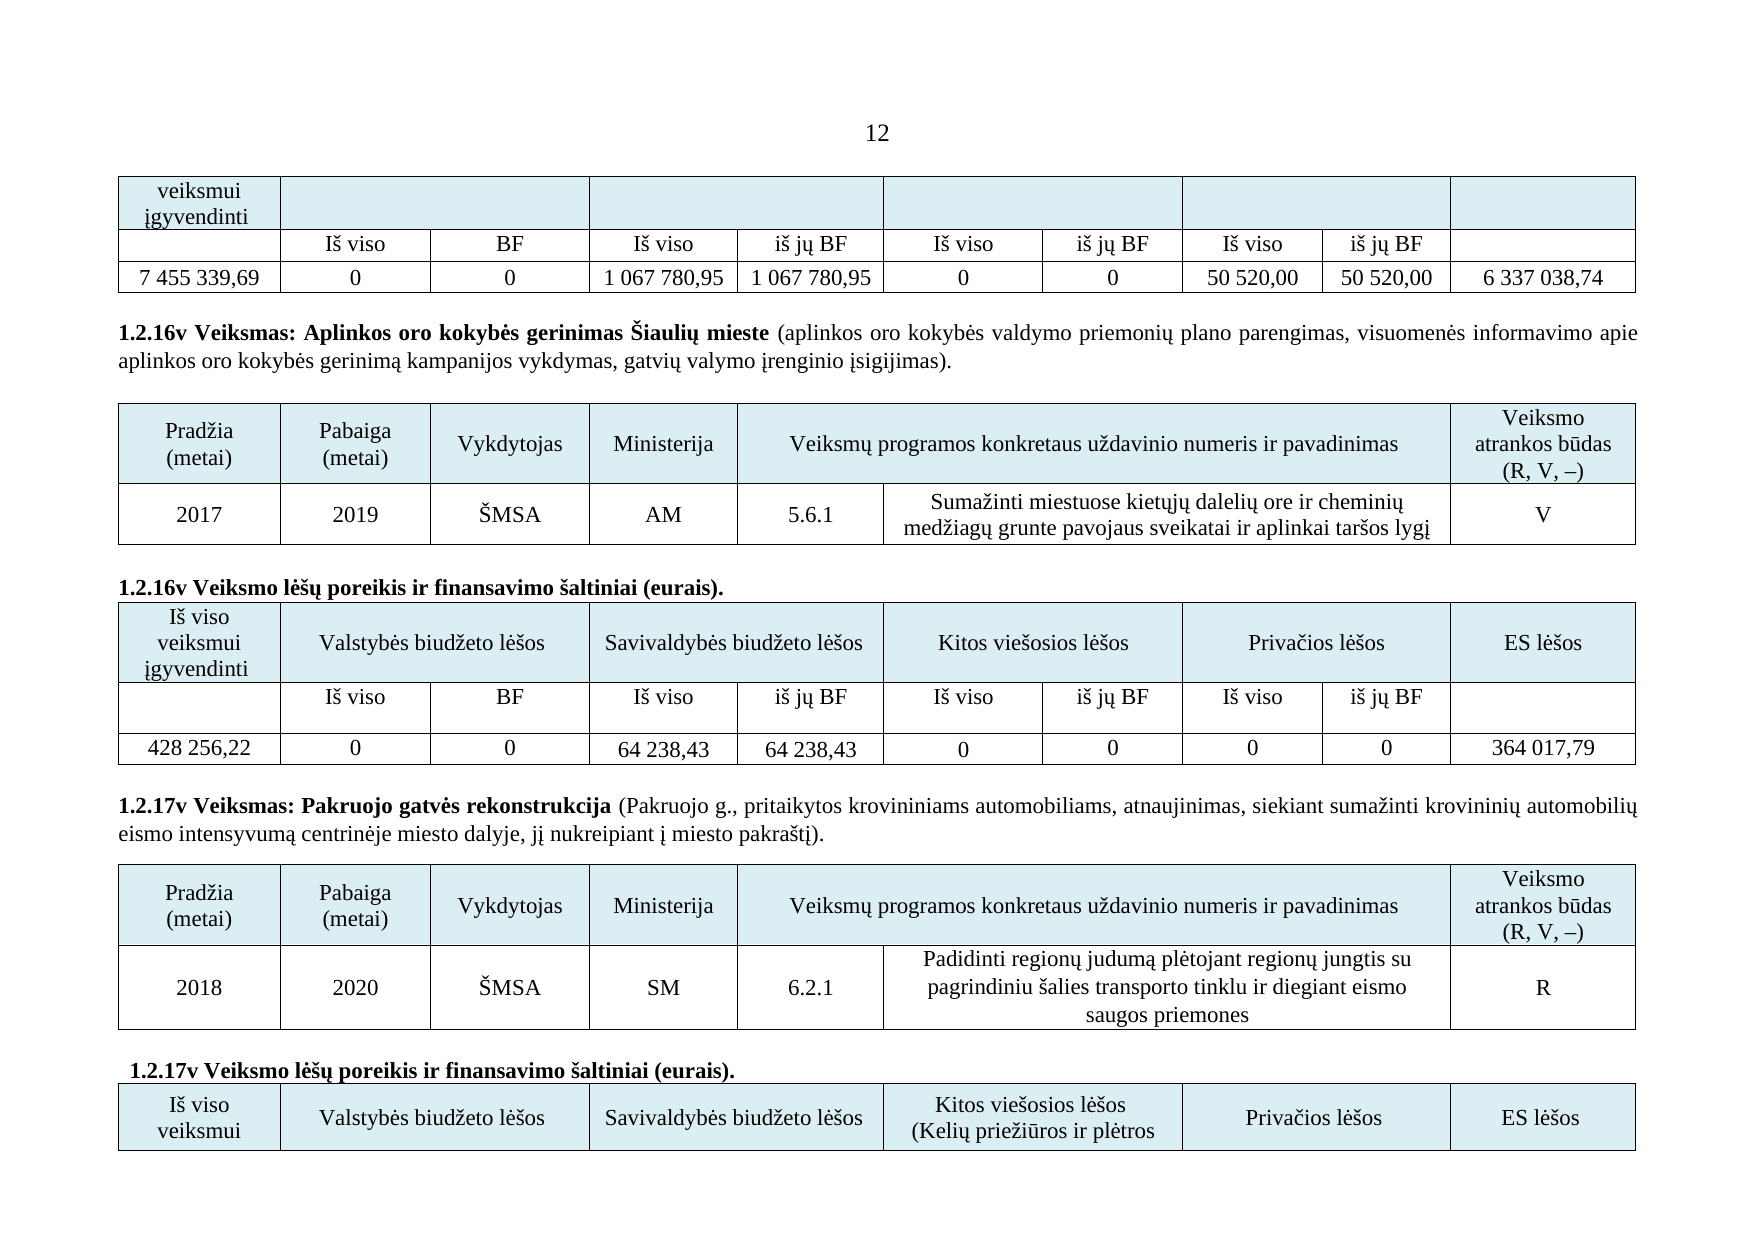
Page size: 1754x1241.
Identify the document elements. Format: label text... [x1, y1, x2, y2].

table_cell 6.2.1 [738, 946, 883, 1029]
table_cell 50 520,00 [1183, 262, 1322, 292]
table_cell 0 [1323, 734, 1450, 764]
table_cell Iš viso [590, 230, 737, 261]
table_cell BF [431, 230, 589, 261]
table_cell Iš viso [590, 683, 737, 733]
table_cell 0 [1183, 734, 1322, 764]
text 1.2.17v Veiksmas: Pakruojo gatvės rekonstrukcija (Pakruojo g., pritaikytos krovininiams automobiliams, atnaujinimas, siekiant sumažinti krovininių automobilių eismo intensyvumą centrinėje miesto dalyje, jį nukreipiant į miesto pakraštį). [118, 792, 1639, 846]
table_cell veiksmui įgyvendinti [119, 177, 280, 229]
table_cell iš jų BF [738, 230, 883, 261]
table_cell Valstybės biudžeto lėšos [281, 1084, 589, 1150]
table_cell 2020 [281, 946, 430, 1029]
table_cell [1183, 177, 1450, 229]
table_cell Iš viso [1183, 230, 1322, 261]
table_header Vykdytojas [431, 865, 589, 944]
table_cell [281, 177, 589, 229]
table_cell 64 238,43 [590, 734, 737, 764]
table_header Ministerija [590, 404, 737, 483]
table_cell 0 [884, 734, 1042, 764]
table_cell 2018 [119, 946, 280, 1029]
table_cell 2017 [119, 484, 280, 544]
table_header Vykdytojas [431, 404, 589, 483]
table_cell 0 [281, 734, 430, 764]
table_cell 364 017,79 [1451, 734, 1635, 764]
table_cell ŠMSA [431, 946, 589, 1029]
text 1.2.16v Veiksmo lėšų poreikis ir finansavimo šaltiniai (eurais). [118, 574, 1639, 600]
table_cell V [1451, 484, 1635, 544]
table_header Kitos viešosios lėšos [884, 603, 1182, 682]
table_cell Sumažinti miestuose kietųjų dalelių ore ir cheminių medžiagų grunte pavojaus sveikatai ir aplinkai taršos lygį [884, 484, 1450, 544]
table_header Veiksmų programos konkretaus uždavinio numeris ir pavadinimas [738, 865, 1450, 944]
table_header Savivaldybės biudžeto lėšos [590, 603, 883, 682]
table_header Veiksmų programos konkretaus uždavinio numeris ir pavadinimas [738, 404, 1450, 483]
table_cell AM [590, 484, 737, 544]
table_header Pabaiga (metai) [281, 404, 430, 483]
table_cell Padidinti regionų judumą plėtojant regionų jungtis su pagrindiniu šalies transporto tinklu ir diegiant eismo saugos priemones [884, 946, 1450, 1029]
table_header Veiksmo atrankos būdas (R, V, –) [1451, 404, 1635, 483]
table_cell [119, 683, 280, 733]
table_header Pradžia (metai) [119, 865, 280, 944]
table_header Valstybės biudžeto lėšos [281, 603, 589, 682]
table_cell 1 067 780,95 [738, 262, 883, 292]
table_cell 1 067 780,95 [590, 262, 737, 292]
table_cell [1451, 683, 1635, 733]
table_cell Kitos viešosios lėšos (Kelių priežiūros ir plėtros [884, 1084, 1182, 1150]
table_cell [1451, 177, 1635, 229]
table_cell 0 [1043, 734, 1182, 764]
table_cell Iš viso [884, 230, 1042, 261]
table_cell [884, 177, 1182, 229]
table_cell 64 238,43 [738, 734, 883, 764]
table_cell 0 [431, 262, 589, 292]
table_cell iš jų BF [1043, 683, 1182, 733]
table_cell Iš viso [1183, 683, 1322, 733]
table_cell 428 256,22 [119, 734, 280, 764]
table_cell iš jų BF [738, 683, 883, 733]
table_cell Savivaldybės biudžeto lėšos [590, 1084, 883, 1150]
table_cell 0 [281, 262, 430, 292]
table_cell Iš viso [281, 683, 430, 733]
text 1.2.16v Veiksmas: Aplinkos oro kokybės gerinimas Šiaulių mieste (aplinkos oro kokybės valdymo priemonių plano parengimas, visuomenės informavimo apie aplinkos oro kokybės gerinimą kampanijos vykdymas, gatvių valymo įrenginio įsigijimas). [118, 319, 1639, 373]
table_cell iš jų BF [1323, 683, 1450, 733]
table_header Veiksmo atrankos būdas (R, V, –) [1451, 865, 1635, 944]
table_cell 2019 [281, 484, 430, 544]
table_header ES lėšos [1451, 603, 1635, 682]
table_cell Privačios lėšos [1183, 1084, 1450, 1150]
table_header Privačios lėšos [1183, 603, 1450, 682]
table_header Iš viso veiksmui įgyvendinti [119, 603, 280, 682]
table_cell 6 337 038,74 [1451, 262, 1635, 292]
table_cell ES lėšos [1451, 1084, 1635, 1150]
table_cell iš jų BF [1323, 230, 1450, 261]
table_cell Iš viso [281, 230, 430, 261]
table_header Pradžia (metai) [119, 404, 280, 483]
table_cell R [1451, 946, 1635, 1029]
table_cell 0 [884, 262, 1042, 292]
table_cell 0 [431, 734, 589, 764]
table_cell [119, 230, 280, 261]
table_cell 0 [1043, 262, 1182, 292]
table_cell 7 455 339,69 [119, 262, 280, 292]
table_cell 1.2.17v Veiksmo lėšų poreikis ir finansavimo šaltiniai (eurais). [118, 1030, 1636, 1083]
table_cell ŠMSA [431, 484, 589, 544]
table_cell 5.6.1 [738, 484, 883, 544]
table_header Pabaiga (metai) [281, 865, 430, 944]
table_cell SM [590, 946, 737, 1029]
table_cell [590, 177, 883, 229]
table_cell Iš viso veiksmui [119, 1084, 280, 1150]
table_header Ministerija [590, 865, 737, 944]
table_cell 50 520,00 [1323, 262, 1450, 292]
table_cell iš jų BF [1043, 230, 1182, 261]
table_cell BF [431, 683, 589, 733]
table_cell Iš viso [884, 683, 1042, 733]
table_cell [1451, 230, 1635, 261]
